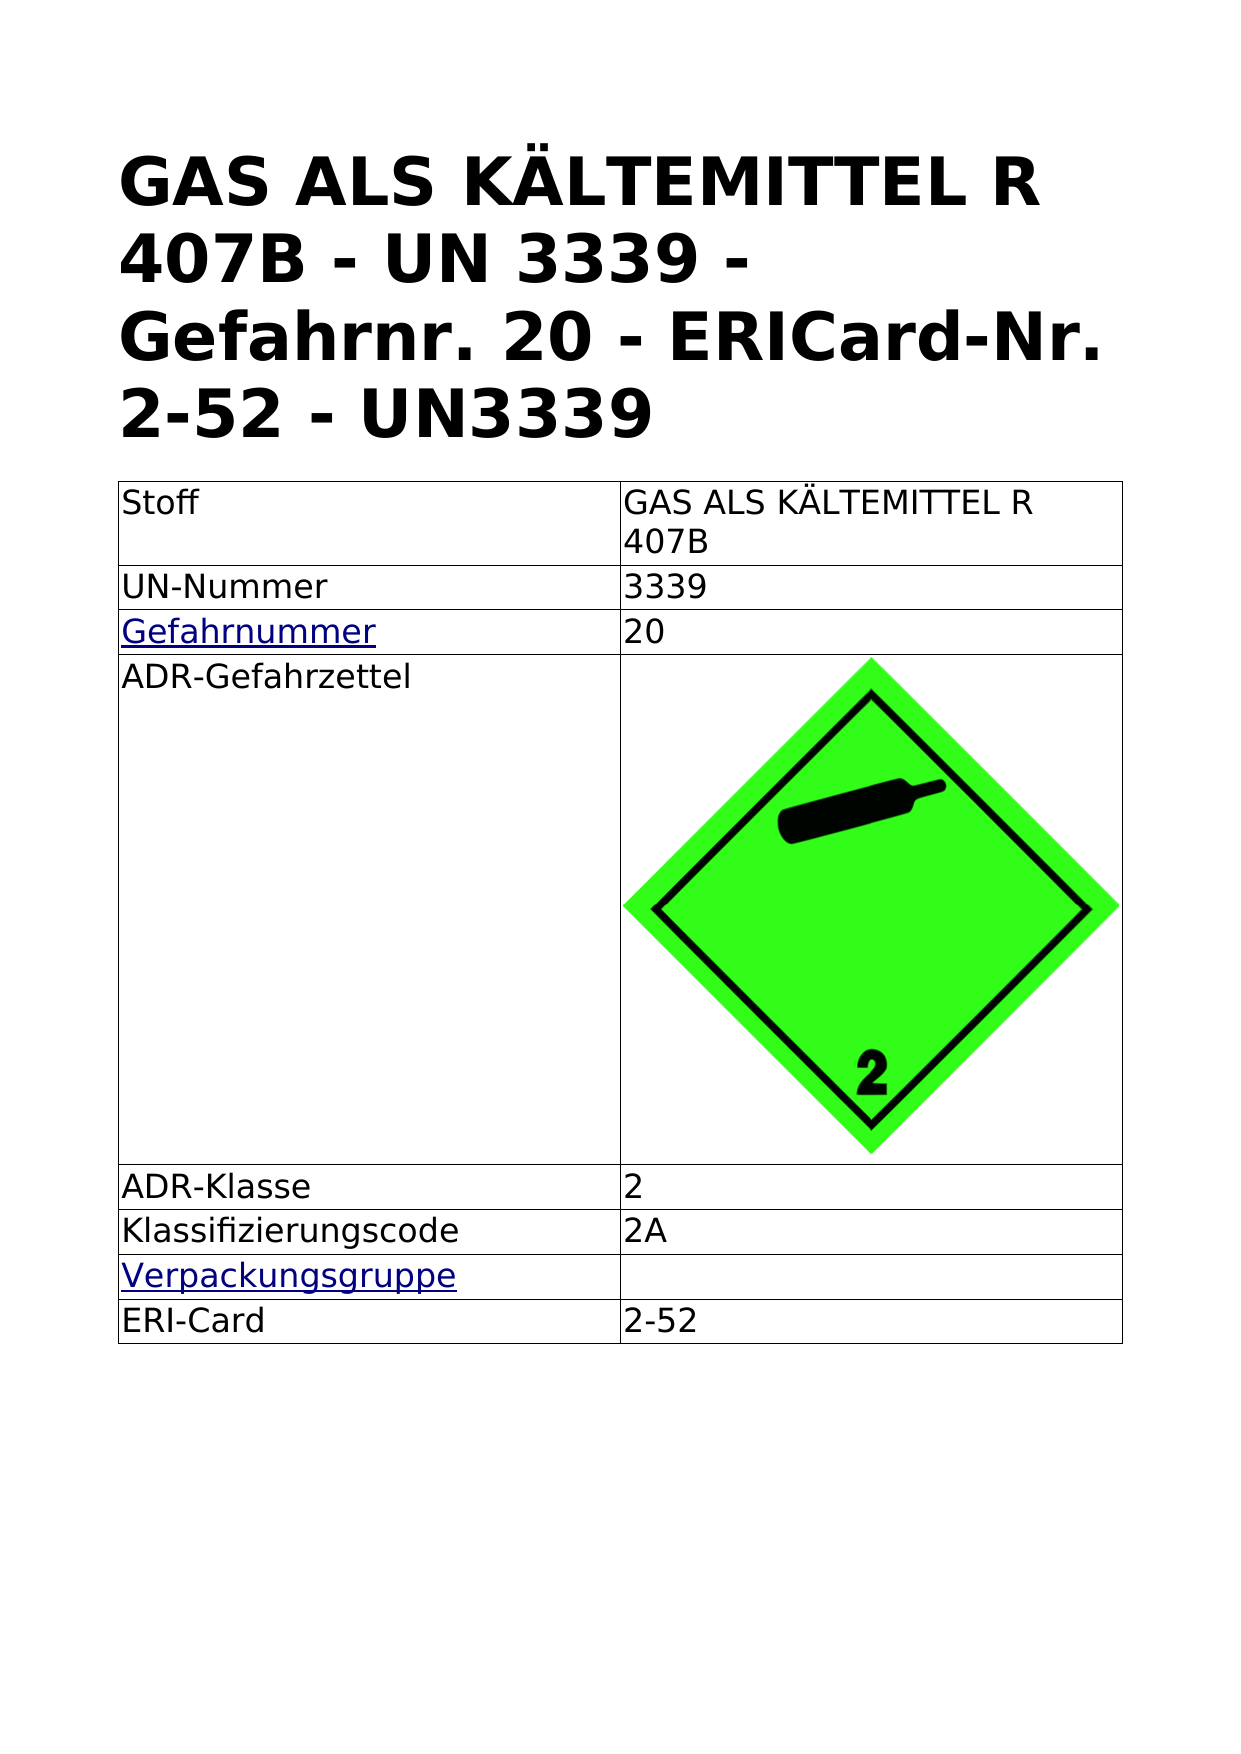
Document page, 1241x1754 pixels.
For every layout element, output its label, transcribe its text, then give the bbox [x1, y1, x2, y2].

table_cell ERI-Card [119, 1300, 620, 1343]
table_cell [621, 1255, 1122, 1298]
table_cell ADR-Gefahrzettel [119, 655, 620, 1164]
table_cell ADR-Klasse [119, 1165, 620, 1209]
table_header Stoff [119, 482, 620, 564]
table_cell 3339 [621, 566, 1122, 609]
table_cell 20 [621, 610, 1122, 654]
picture [622, 657, 1120, 1154]
table_cell Gefahrnummer [119, 610, 620, 654]
table_cell Klassifizierungscode [119, 1210, 620, 1254]
table_cell 2A [621, 1210, 1122, 1254]
table_cell 2-52 [621, 1300, 1122, 1343]
table_cell 2 [621, 1165, 1122, 1209]
subtitle GAS ALS KÄLTEMITTEL R 407B - UN 3339 - Gefahrnr. 20 - ERICard-Nr. 2-52 - UN3339 [118, 143, 1122, 453]
table_cell UN-Nummer [119, 566, 620, 609]
table_cell [621, 655, 1122, 1164]
table_cell Verpackungsgruppe [119, 1255, 620, 1298]
table_header GAS ALS KÄLTEMITTEL R 407B [621, 482, 1122, 564]
